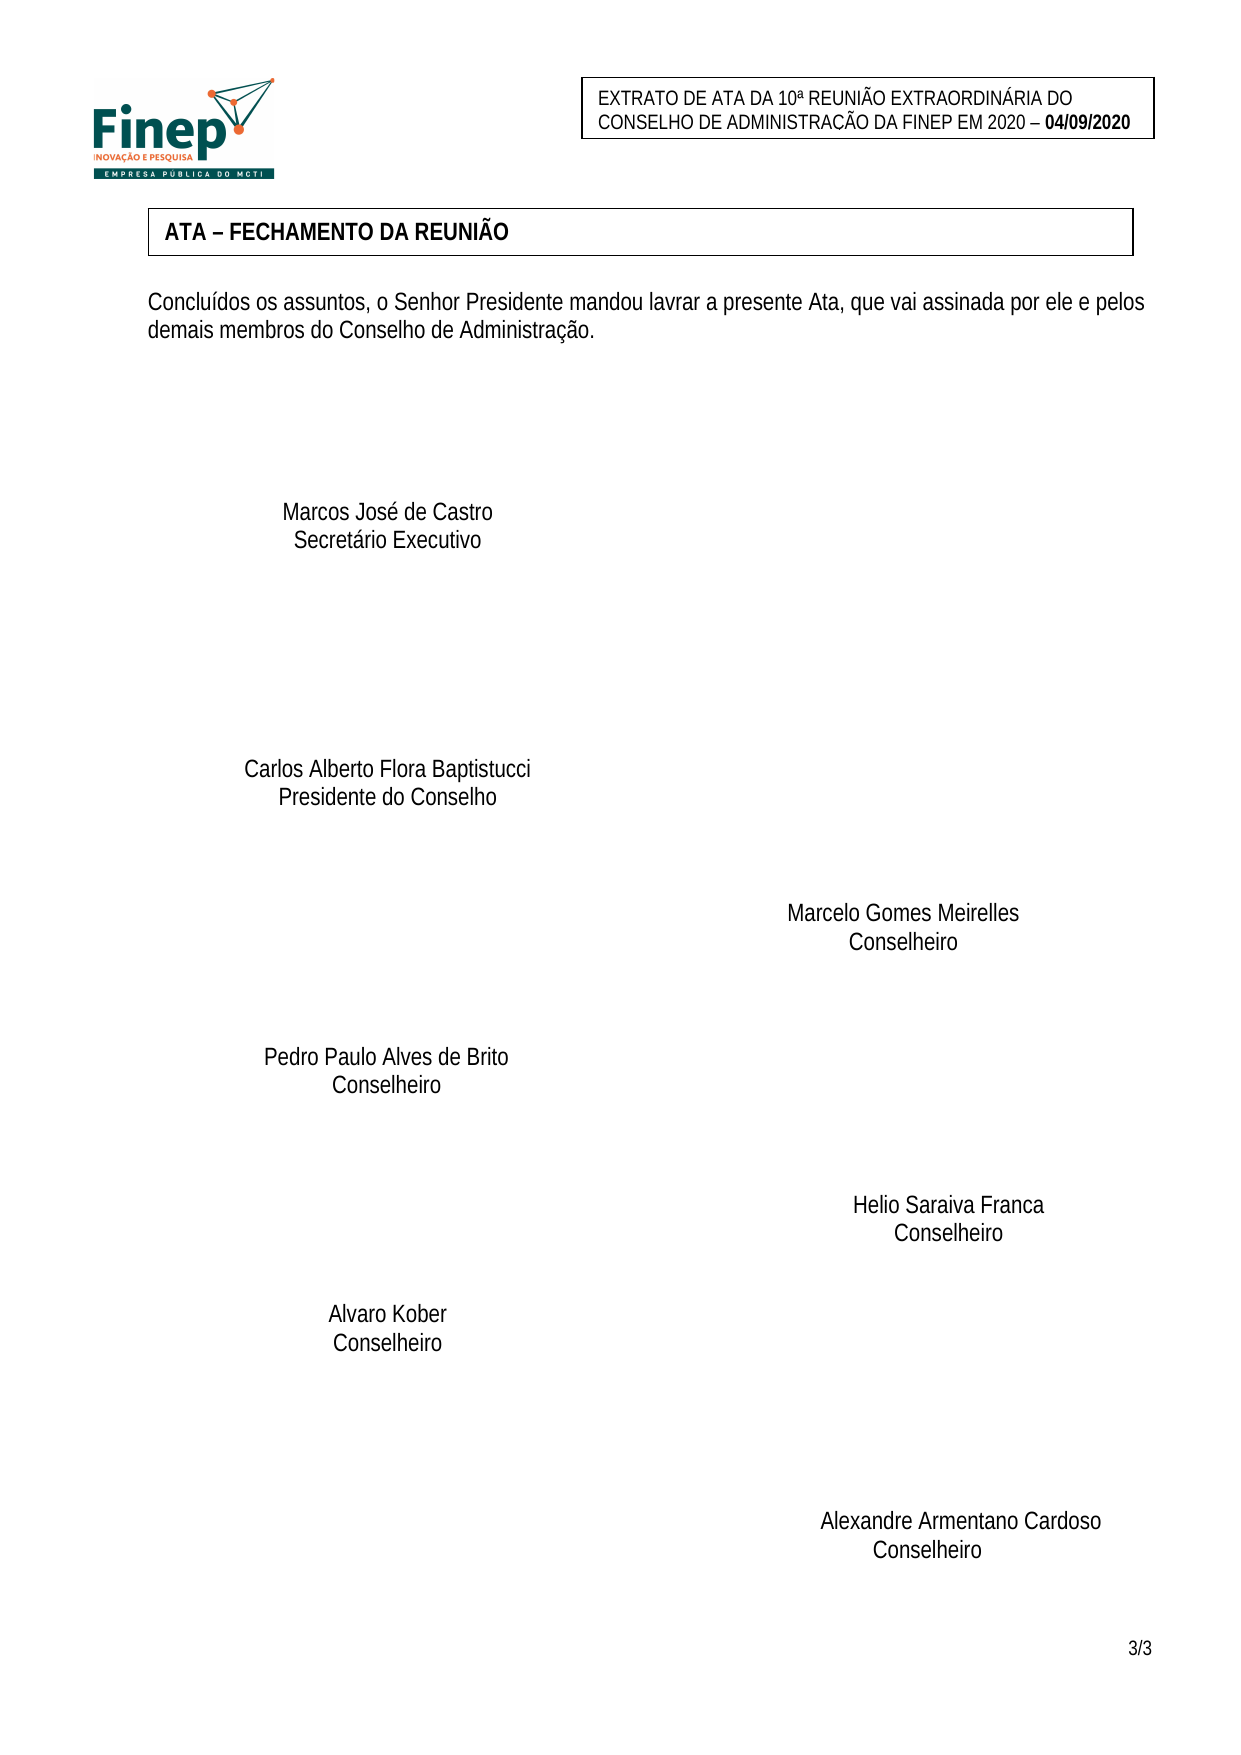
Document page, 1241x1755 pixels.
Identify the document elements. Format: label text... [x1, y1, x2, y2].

text Secretário Executivo [163, 525, 612, 554]
text Conselheiro [736, 1535, 1186, 1563]
text Conselheiro [726, 927, 1081, 956]
text Conselheiro [163, 1328, 612, 1356]
text Alexandre Armentano Cardoso [736, 1506, 1186, 1535]
text Presidente do Conselho [163, 782, 612, 811]
text ATA – FECHAMENTO DA REUNIÃO [164, 217, 1117, 245]
text Alvaro Kober [163, 1299, 612, 1328]
text Carlos Alberto Flora Baptistucci [163, 754, 612, 782]
text Conselheiro [162, 1071, 611, 1099]
text Concluídos os assuntos, o Senhor Presidente mandou lavrar a presente Ata, que vai assinada por ele e pelos demais membros do Conselho de Administração. [148, 287, 1147, 344]
text Helio Saraiva Franca [724, 1190, 1173, 1218]
text Marcos José de Castro [163, 497, 612, 525]
text Pedro Paulo Alves de Brito [162, 1042, 611, 1071]
text Marcelo Gomes Meirelles [726, 898, 1081, 927]
text Conselheiro [724, 1218, 1173, 1247]
